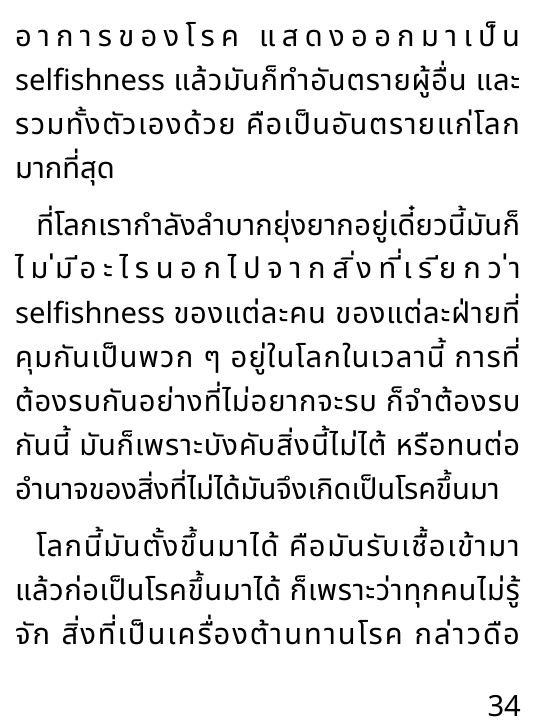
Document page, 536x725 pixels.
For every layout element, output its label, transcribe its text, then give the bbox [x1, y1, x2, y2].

text อาการของโรค แสดงออกมาเป็น selfishness แล้วมันก็ทำอันตรายผู้อื่น และรวมทั้งตัวเองด้วย คือเป็นอันตรายแก่โลกมากที่สุด [15, 15, 521, 191]
text ที่โลกเรากำลังลำบากยุ่งยากอยู่เดี๋ยวนี้มันก็ไม่มีอะไรนอกไปจากสิ่งที่เรียกว่า selfishness ของแต่ละคน ของแต่ละฝ่ายที่คุมกันเป็นพวก ๆ อยู่ในโลกในเวลานี้ การที่ต้องรบกันอย่างที่ไม่อยากจะรบ ก็จำต้องรบกันนี้ มันก็เพราะบังคับสิ่งนี้ไม่ไต้ หรือทนต่ออำนาจของสิ่งที่ไม่ได้มันจึงเกิดเป็นโรคขึ้นมา [15, 204, 521, 513]
text โลกนี้มันตั้งขึ้นมาได้ คือมันรับเชื้อเข้ามาแล้วก่อเป็นโรคขึ้นมาได้ ก็เพราะว่าทุกคนไม่รู้จัก สิ่งที่เป็นเครื่องต้านทานโรค กล่าวดือ [15, 525, 521, 657]
